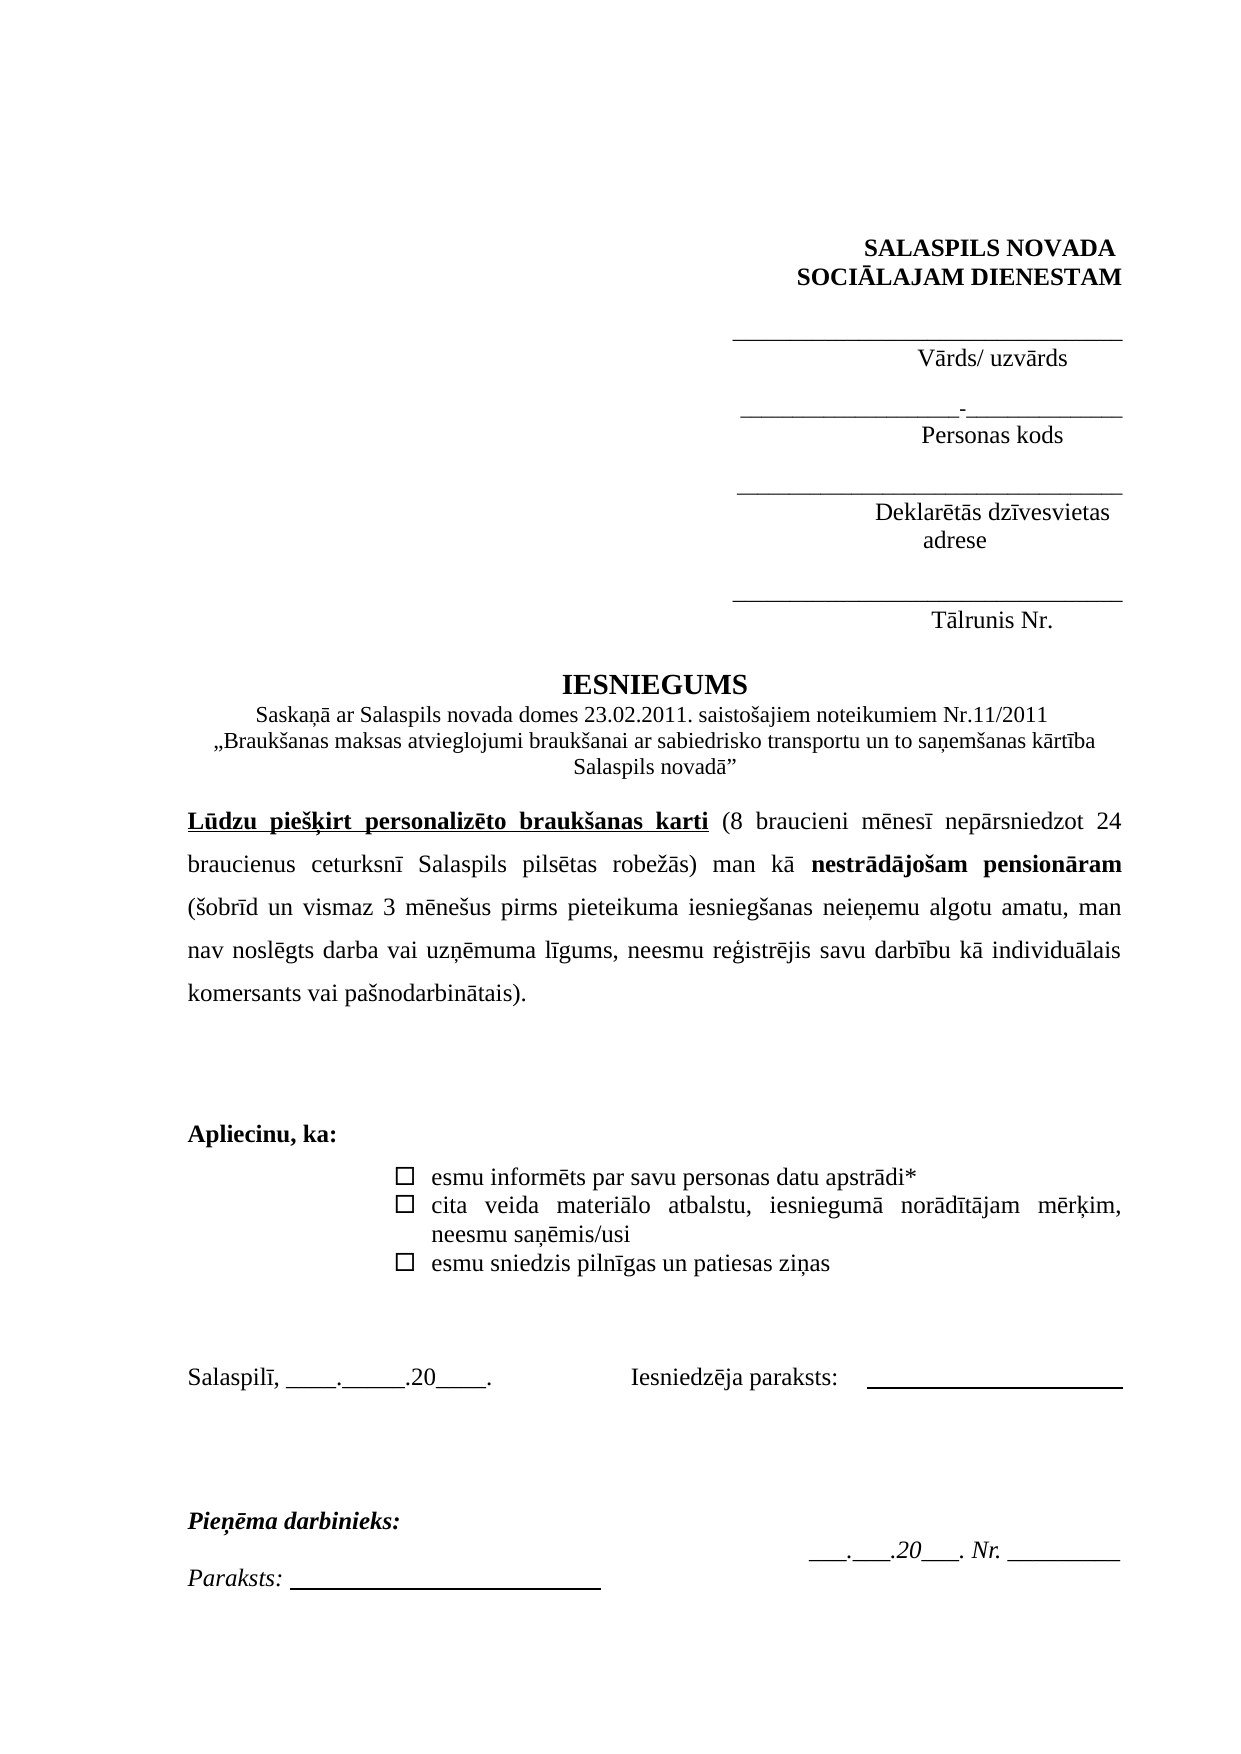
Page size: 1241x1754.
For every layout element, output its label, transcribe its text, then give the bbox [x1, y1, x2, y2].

list esmu informēts par savu personas datu apstrādi* [394, 1162, 1122, 1191]
text Apliecinu, ka: [187, 1119, 1122, 1147]
text IESNIEGUMS [187, 667, 1122, 701]
text „Braukšanas maksas atvieglojumi braukšanai ar sabiedrisko transportu un to saņemšanas kārtība Salaspils novadā” [187, 727, 1122, 780]
text Deklarētās dzīvesvietas adrese [787, 497, 1122, 554]
text SALASPILS NOVADA [187, 233, 1122, 262]
text ___.___.20___. Nr. _________ [187, 1535, 1122, 1563]
text __________________________________ [187, 317, 1122, 343]
text _____________________________________ [187, 473, 1122, 497]
text SOCIĀLAJAM DIENESTAM [187, 262, 1122, 290]
text _____________________-_______________ [187, 396, 1122, 420]
text Tālrunis Nr. [787, 605, 1122, 633]
text Pieņēma darbinieks: [187, 1506, 1122, 1535]
list esmu sniedzis pilnīgas un patiesas ziņas [394, 1248, 1122, 1277]
text Saskaņā ar Salaspils novada domes 23.02.2011. saistošajiem noteikumiem Nr.11/2011 [187, 701, 1122, 727]
text Salaspilī, ____._____.20____. Iesniedzēja paraksts: [187, 1362, 1122, 1391]
text Paraksts: [187, 1563, 1122, 1592]
text __________________________________ [187, 578, 1122, 605]
text Personas kods [787, 420, 1122, 449]
text Vārds/ uzvārds [787, 343, 1122, 372]
list cita veida materiālo atbalstu, iesniegumā norādītājam mērķim, neesmu saņēmis/usi [394, 1191, 1122, 1248]
text Lūdzu piešķirt personalizēto braukšanas karti (8 braucieni mēnesī nepārsniedzot 24 braucienus ceturksnī Salaspils pilsētas robežās) man kā nestrādājošam pensionāram (šobrīd un vismaz 3 mēnešus pirms pieteikuma iesniegšanas neieņemu algotu amatu, man nav noslēgts darba vai uzņēmuma līgums, neesmu reģistrējis savu darbību kā individuālais komersants vai pašnodarbinātais). [187, 806, 1122, 1007]
